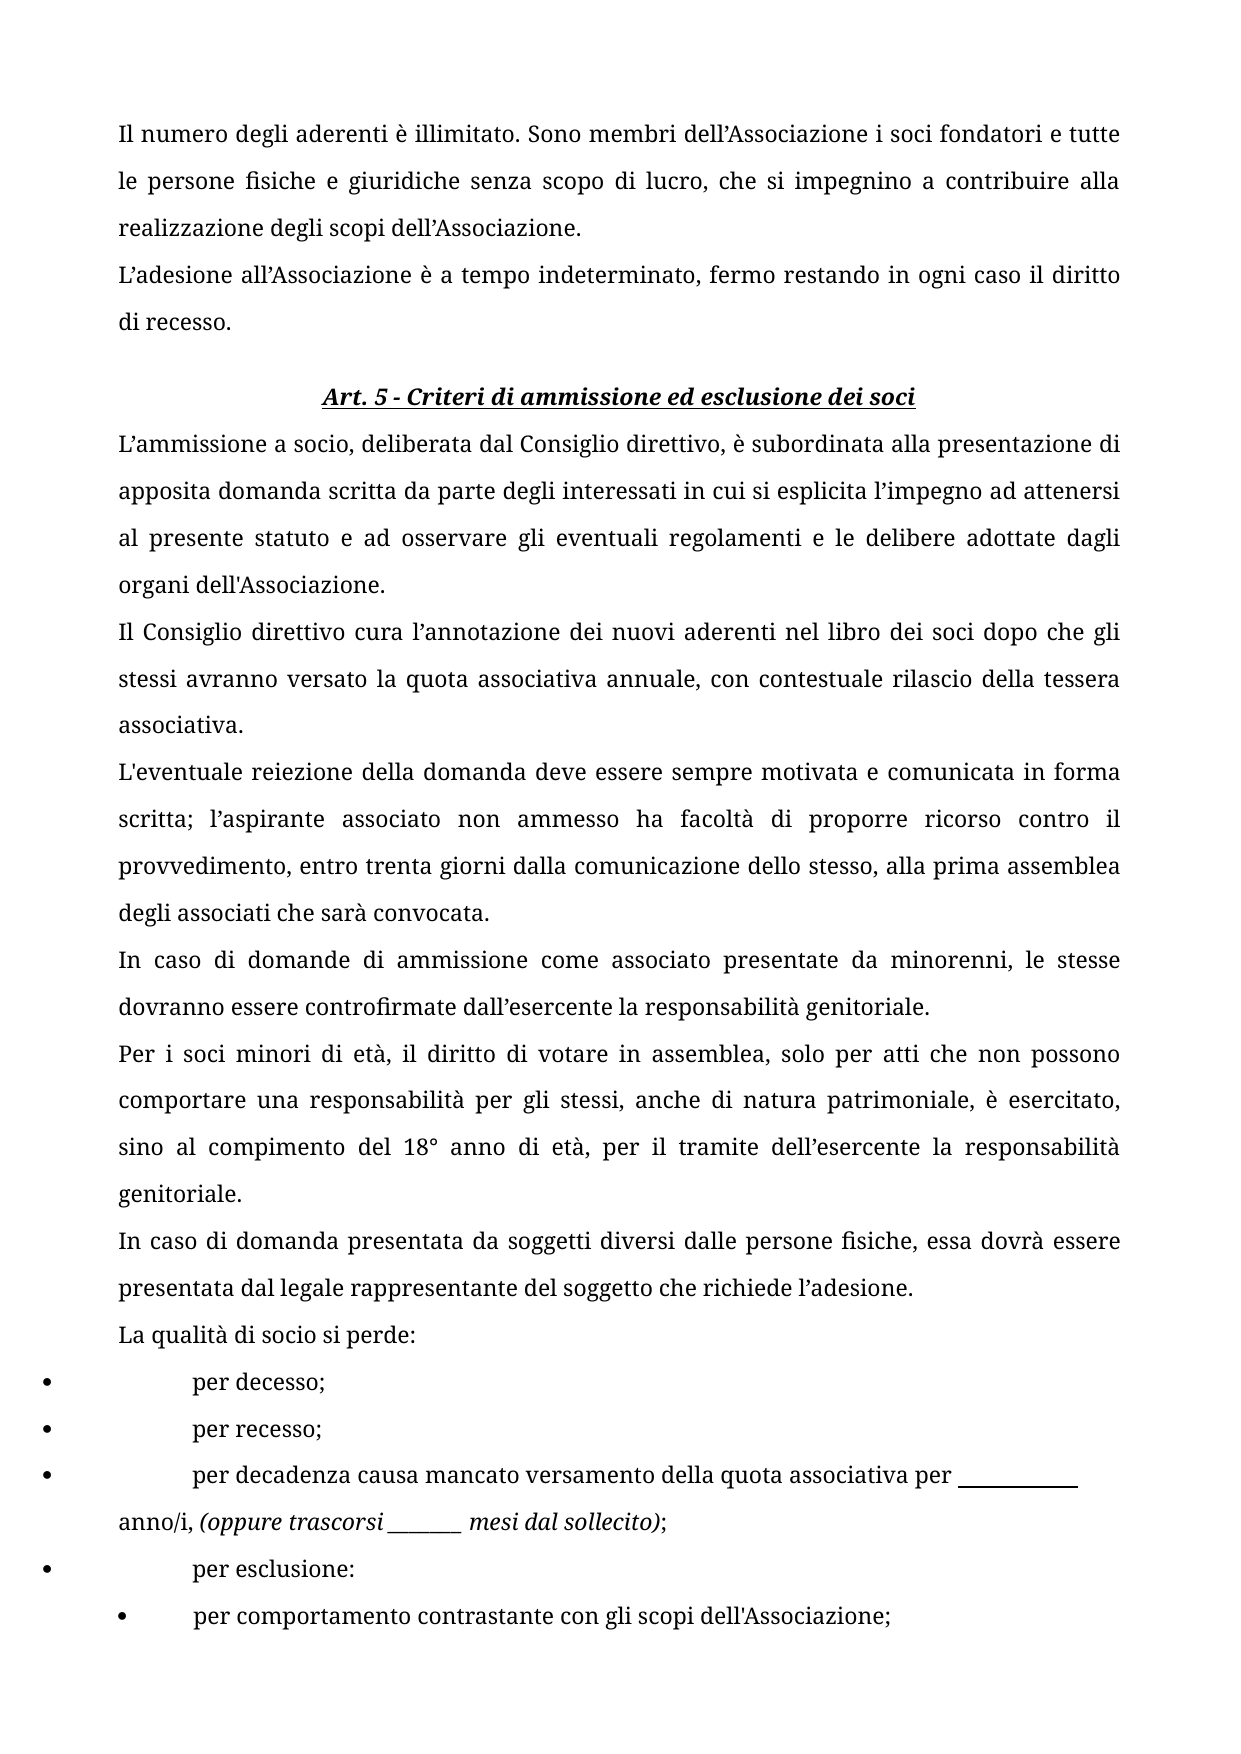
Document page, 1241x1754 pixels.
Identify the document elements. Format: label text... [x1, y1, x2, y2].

list per recesso; [43, 1412, 1122, 1444]
list per decadenza causa mancato versamento della quota associativa per anno/i, (oppure trascorsi _______ mesi dal sollecito); [43, 1459, 1122, 1537]
text Il Consiglio direttivo cura l’annotazione dei nuovi aderenti nel libro dei soci dopo che gli stessi avranno versato la quota associativa annuale, con contestuale rilascio della tessera associativa. [118, 616, 1122, 741]
text L’adesione all’Associazione è a tempo indeterminato, fermo restando in ogni caso il diritto di recesso. [118, 259, 1122, 337]
text Il numero degli aderenti è illimitato. Sono membri dell’Associazione i soci fondatori e tutte le persone fisiche e giuridiche senza scopo di lucro, che si impegnino a contribuire alla realizzazione degli scopi dell’Associazione. [118, 118, 1122, 243]
list per esclusione: [43, 1553, 1122, 1584]
text La qualità di socio si perde: [118, 1319, 1122, 1350]
text Per i soci minori di età, il diritto di votare in assemblea, solo per atti che non possono comportare una responsabilità per gli stessi, anche di natura patrimoniale, è esercitato, sino al compimento del 18° anno di età, per il tramite dell’esercente la responsabilità genitoriale. [118, 1037, 1122, 1209]
text In caso di domande di ammissione come associato presentate da minorenni, le stesse dovranno essere controfirmate dall’esercente la responsabilità genitoriale. [118, 944, 1122, 1022]
text In caso di domanda presentata da soggetti diversi dalle persone fisiche, essa dovrà essere presentata dal legale rappresentante del soggetto che richiede l’adesione. [118, 1225, 1122, 1303]
text L’ammissione a socio, deliberata dal Consiglio direttivo, è subordinata alla presentazione di apposita domanda scritta da parte degli interessati in cui si esplicita l’impegno ad attenersi al presente statuto e ad osservare gli eventuali regolamenti e le delibere adottate dagli organi dell'Associazione. [118, 428, 1122, 600]
text L'eventuale reiezione della domanda deve essere sempre motivata e comunicata in forma scritta; l’aspirante associato non ammesso ha facoltà di proporre ricorso contro il provvedimento, entro trenta giorni dalla comunicazione dello stesso, alla prima assemblea degli associati che sarà convocata. [118, 756, 1122, 928]
list per comportamento contrastante con gli scopi dell'Associazione; [118, 1600, 1122, 1631]
list Art. 5 - Criteri di ammissione ed esclusione dei soci [118, 381, 1122, 412]
list per decesso; [43, 1366, 1122, 1397]
